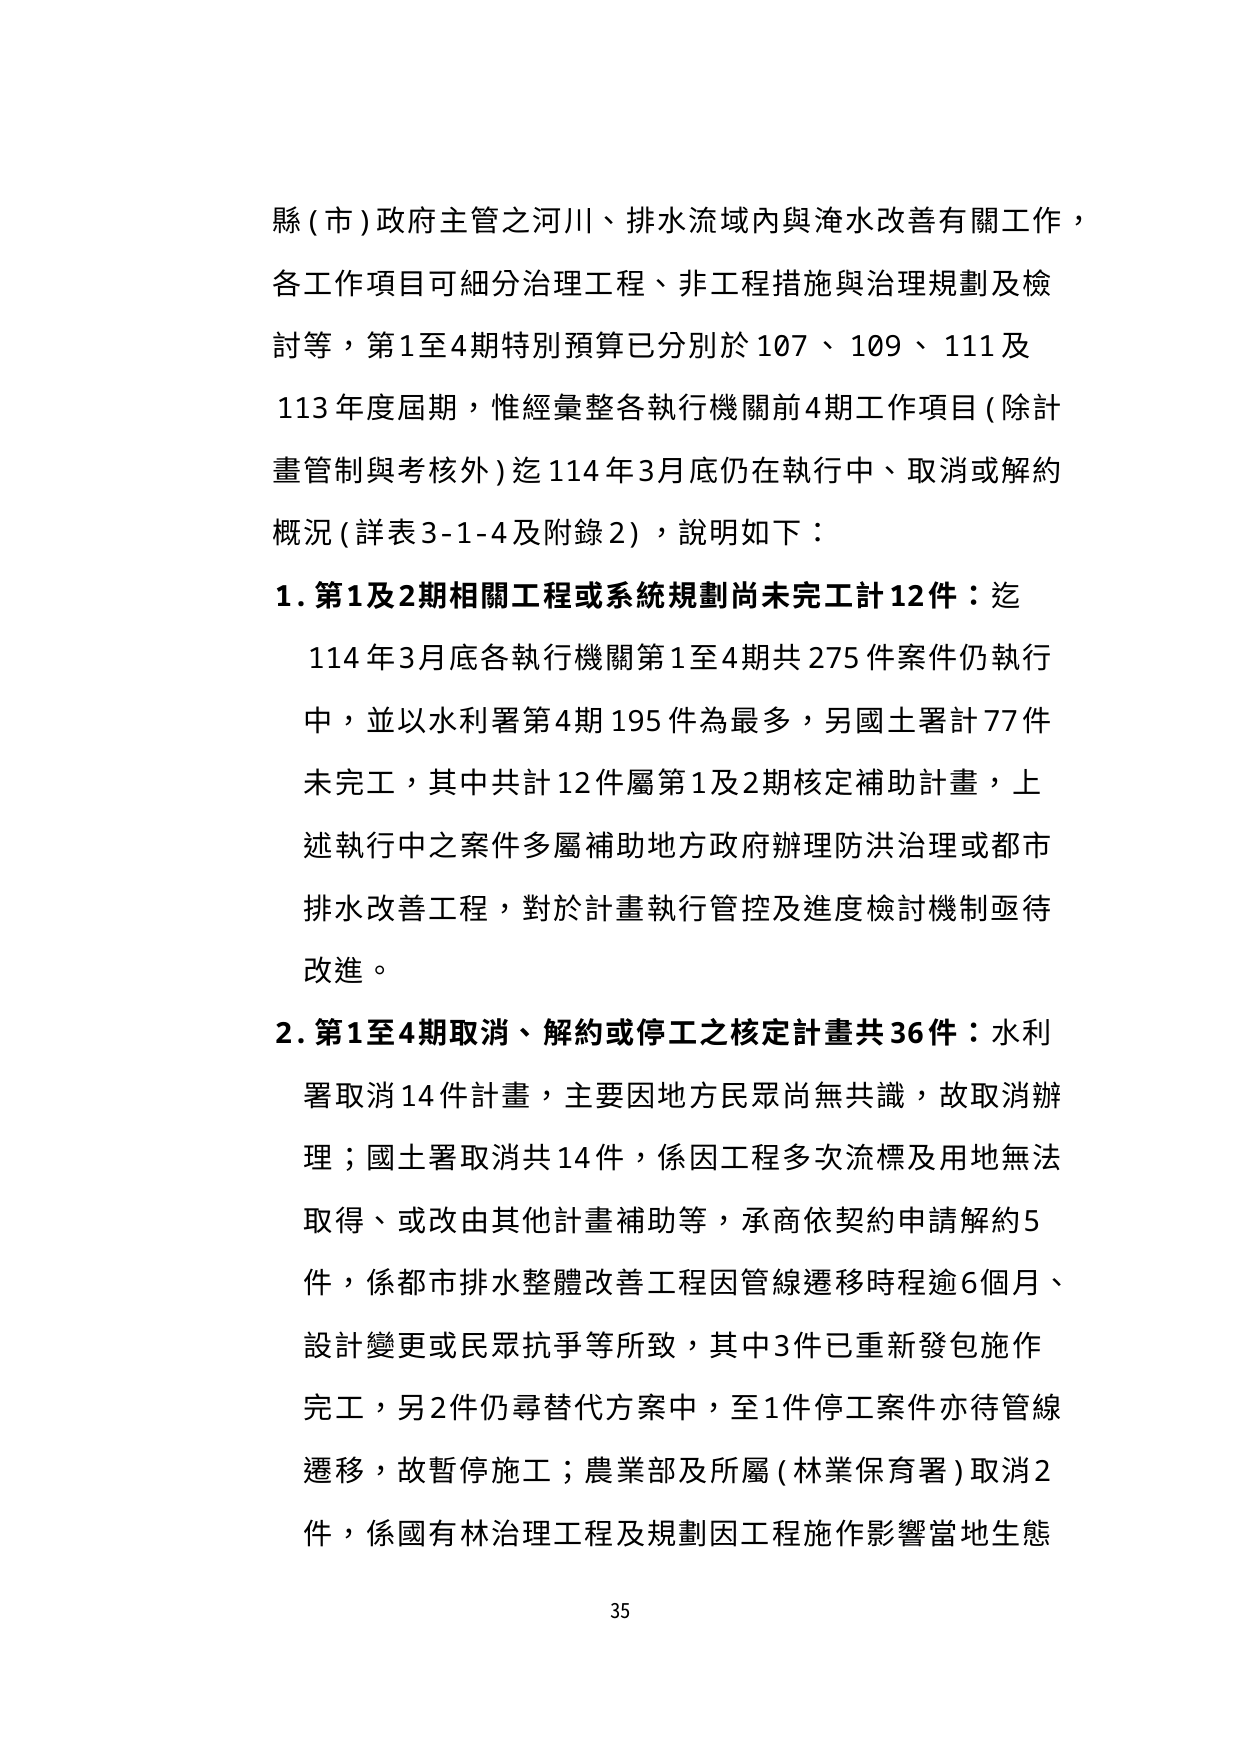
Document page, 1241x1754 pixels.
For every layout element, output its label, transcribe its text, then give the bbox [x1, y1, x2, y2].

text 1.第1及2期相關工程或系統規劃尚未完工計12件：迄114年3月底各執行機關第1至4期共275件案件仍執行中，並以水利署第4期195件為最多，另國土署計77件未完工，其中共計12件屬第1及2期核定補助計畫，上述執行中之案件多屬補助地方政府辦理防洪治理或都市排水改善工程，對於計畫執行管控及進度檢討機制亟待改進。 [266, 552, 1063, 990]
text 「縣市管河川及區域排水整體改善計畫」辦理直轄市、縣(市)政府主管之河川、排水流域內與淹水改善有關工作，各工作項目可細分治理工程、非工程措施與治理規劃及檢討等，第1至4期特別預算已分別於107、109、111及113年度屆期，惟經彙整各執行機關前4期工作項目(除計畫管制與考核外)迄114年3月底仍在執行中、取消或解約概況(詳表3-1-4及附錄2)，說明如下： [266, 177, 1063, 552]
text 2.第1至4期取消、解約或停工之核定計畫共36件：水利署取消14件計畫，主要因地方民眾尚無共識，故取消辦理；國土署取消共14件，係因工程多次流標及用地無法取得、或改由其他計畫補助等，承商依契約申請解約5件，係都市排水整體改善工程因管線遷移時程逾6個月、設計變更或民眾抗爭等所致，其中3件已重新發包施作完工，另2件仍尋替代方案中，至1件停工案件亦待管線遷移，故暫停施工；農業部及所屬(林業保育署)取消2件，係國有林治理工程及規劃因工程施作影響當地生態及施工界面問題等而先行取消。 [266, 990, 1063, 1552]
